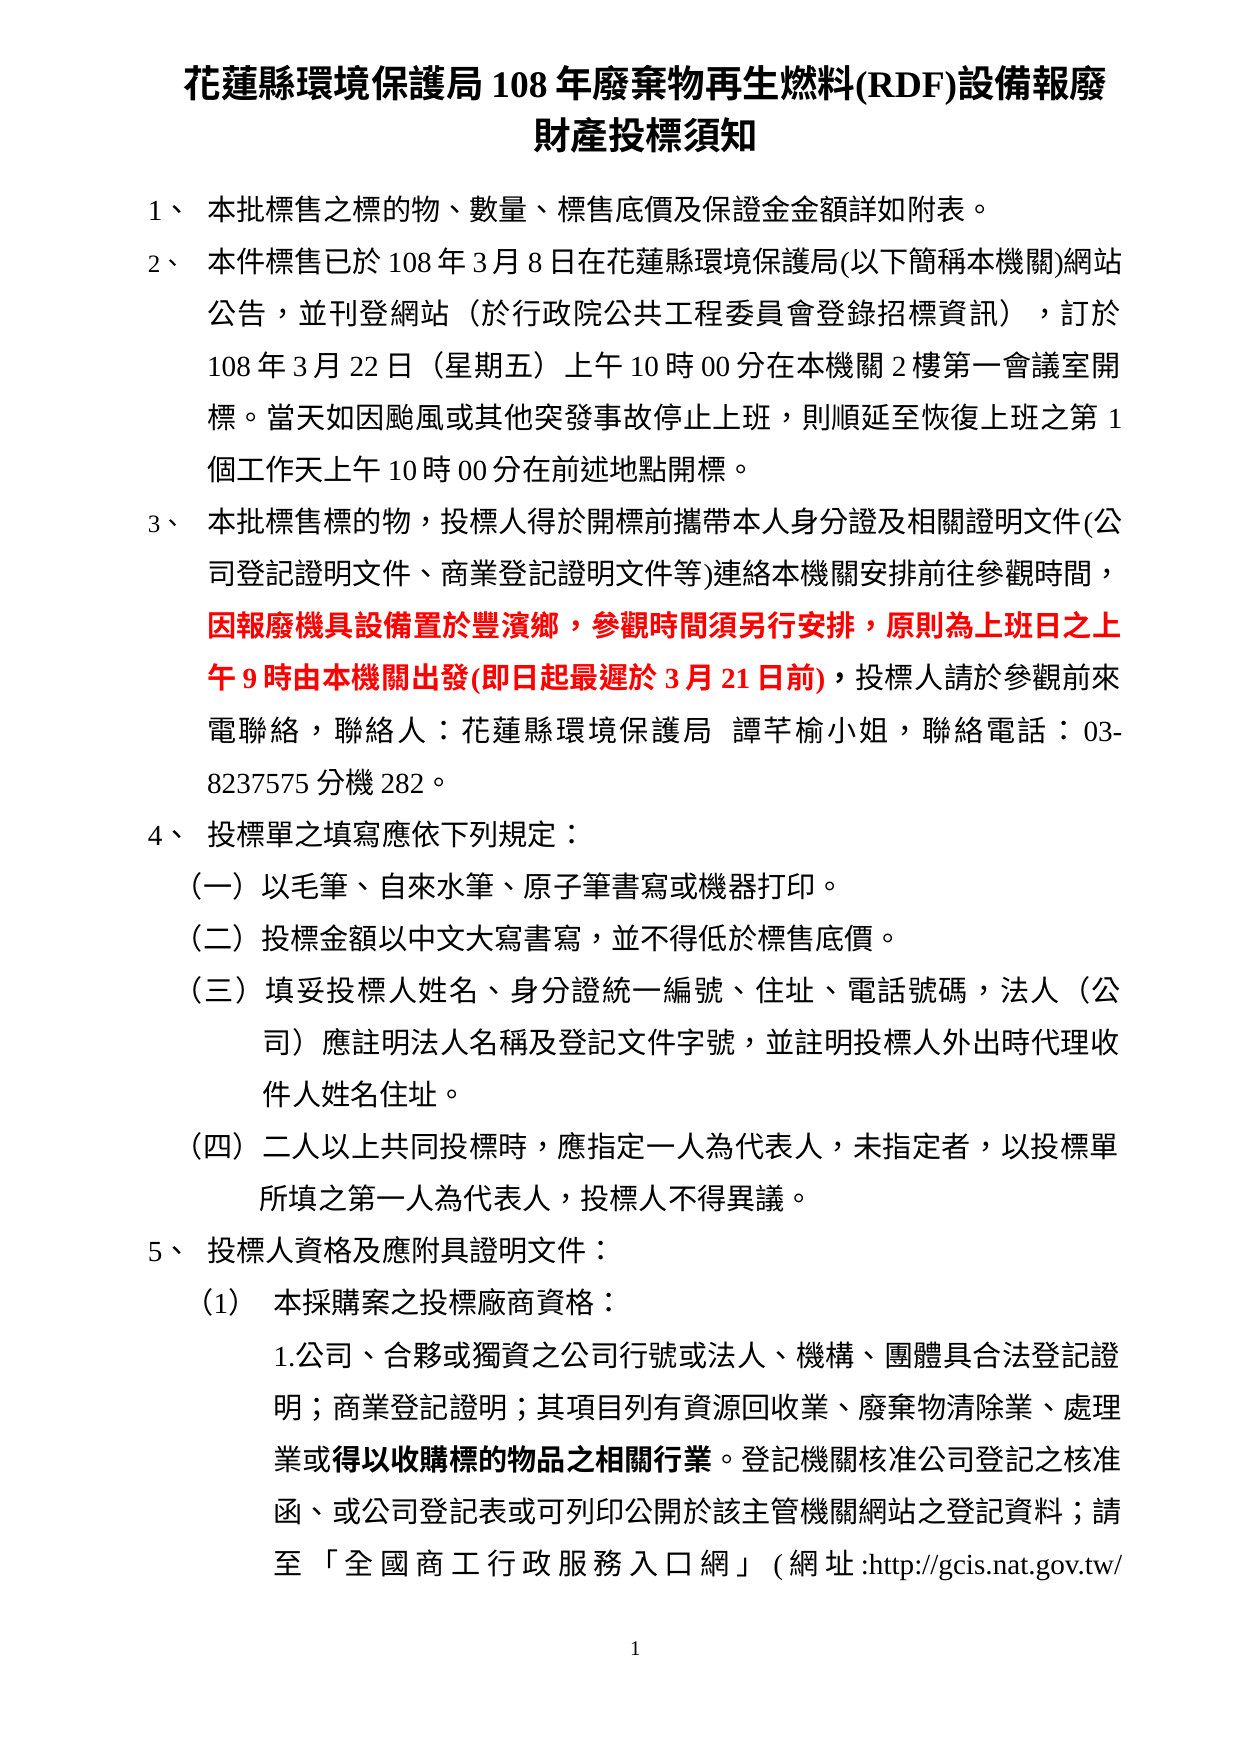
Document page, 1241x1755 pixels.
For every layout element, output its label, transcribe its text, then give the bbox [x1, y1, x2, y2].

list 投標人資格及應附具證明文件： [148, 1220, 1122, 1272]
text （三）填妥投標人姓名、身分證統一編號、住址、電話號碼，法人（公司）應註明法人名稱及登記文件字號，並註明投標人外出時代理收件人姓名住址。 [174, 960, 1122, 1116]
text （四）二人以上共同投標時，應指定一人為代表人，未指定者，以投標單所填之第一人為代表人，投標人不得異議。 [173, 1116, 1122, 1220]
text 花蓮縣環境保護局108年廢棄物再生燃料(RDF)設備報廢財產投標須知 [168, 56, 1122, 160]
list 本批標售之標的物、數量、標售底價及保證金金額詳如附表。 [148, 178, 1122, 231]
text 1.公司、合夥或獨資之公司行號或法人、機構、團體具合法登記證明；商業登記證明；其項目列有資源回收業、廢棄物清除業、處理業或得以收購標的物品之相關行業。登記機關核准公司登記之核准函、或公司登記表或可列印公開於該主管機關網站之登記資料；請至「全國商工行政服務入口網」(網址:http://gcis.nat.gov.tw/ [273, 1324, 1122, 1585]
list 本採購案之投標廠商資格： [184, 1272, 1122, 1324]
text （一）以毛筆、自來水筆、原子筆書寫或機器打印。 [174, 856, 1122, 908]
text （二）投標金額以中文大寫書寫，並不得低於標售底價。 [174, 908, 1122, 960]
list 投標單之填寫應依下列規定： [148, 803, 1122, 856]
list 本件標售已於108年3月8日在花蓮縣環境保護局(以下簡稱本機關)網站公告，並刊登網站（於行政院公共工程委員會登錄招標資訊），訂於108年3月22日（星期五）上午10時00分在本機關2樓第一會議室開標。當天如因颱風或其他突發事故停止上班，則順延至恢復上班之第1個工作天上午10時00分在前述地點開標。 [148, 231, 1122, 491]
list 本批標售標的物，投標人得於開標前攜帶本人身分證及相關證明文件(公司登記證明文件、商業登記證明文件等)連絡本機關安排前往參觀時間，因報廢機具設備置於豐濱鄉，參觀時間須另行安排，原則為上班日之上午9時由本機關出發(即日起最遲於3月21日前)，投標人請於參觀前來電聯絡，聯絡人：花蓮縣環境保護局 譚芊榆小姐，聯絡電話：03-8237575 分機282。 [148, 491, 1122, 803]
